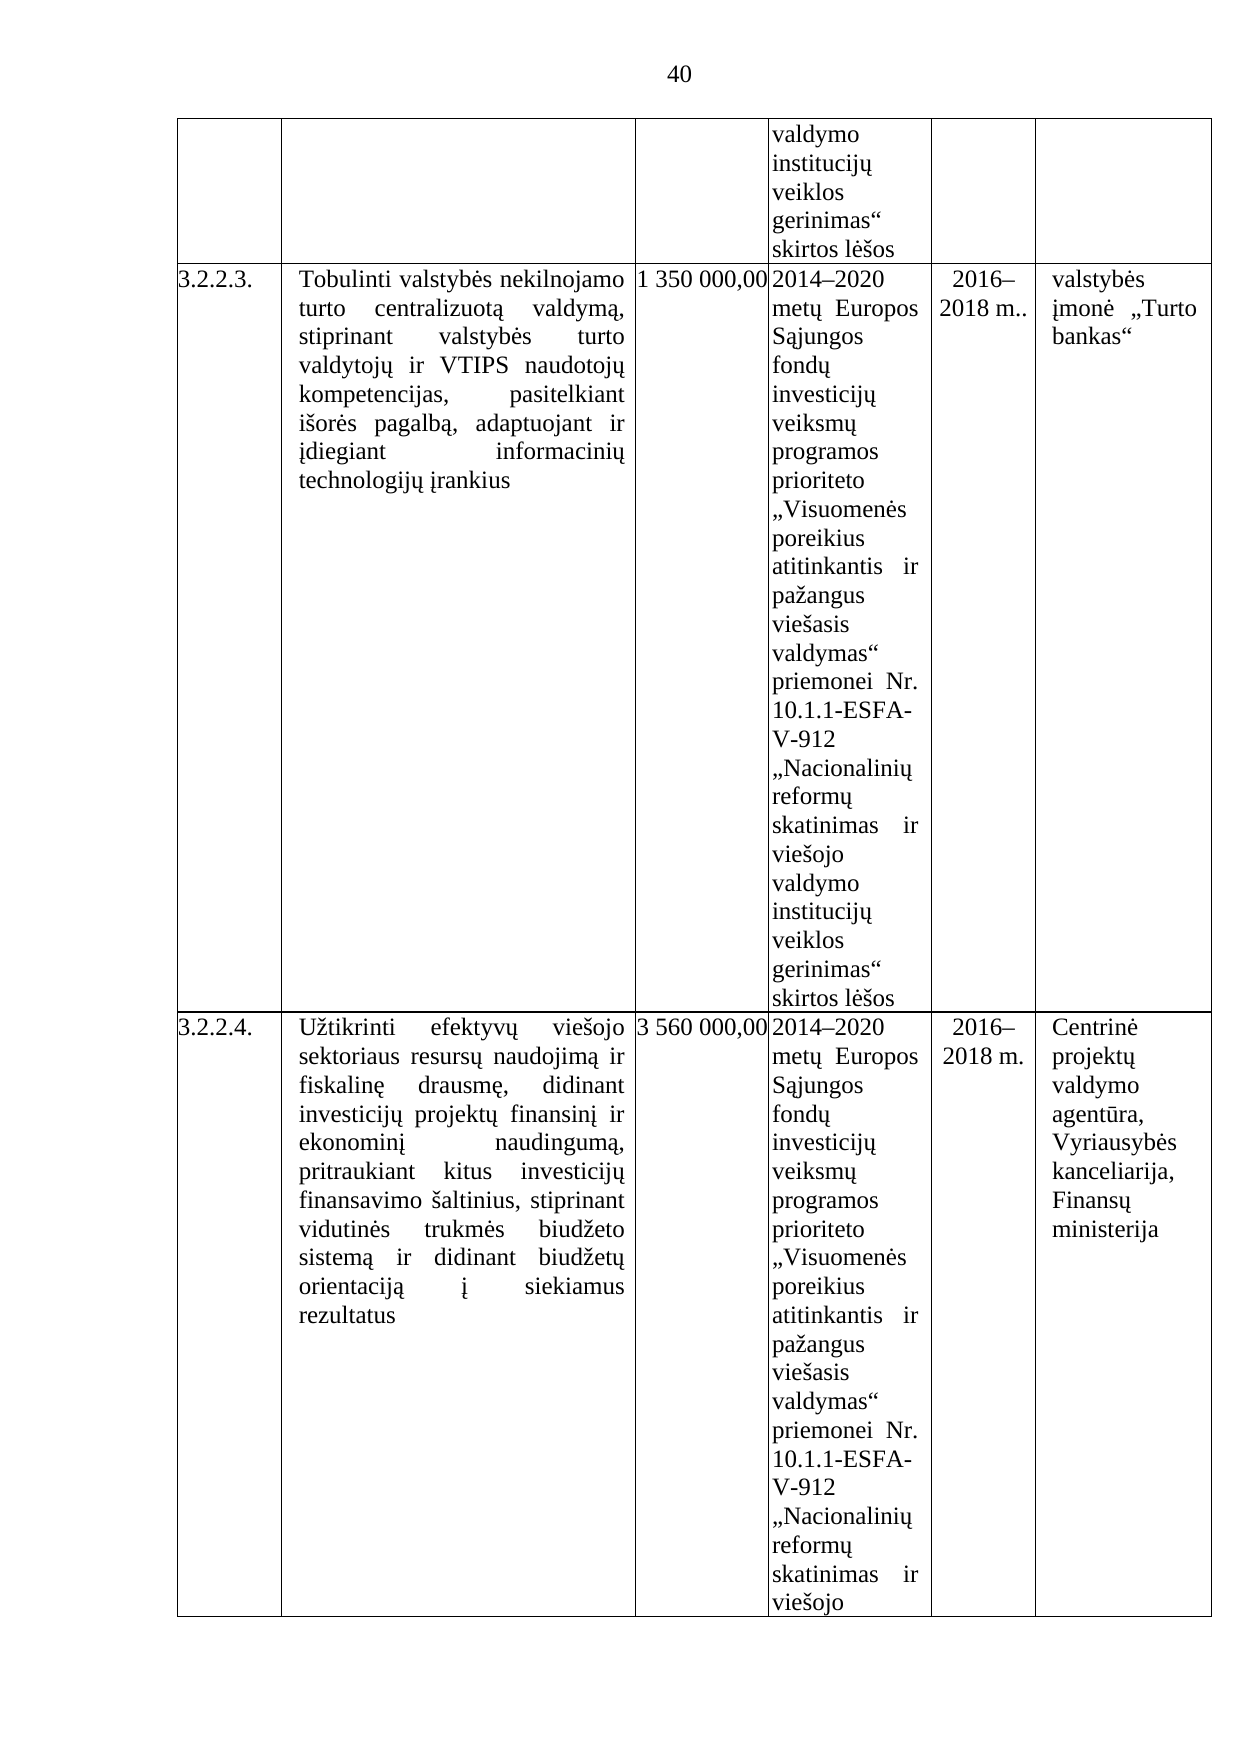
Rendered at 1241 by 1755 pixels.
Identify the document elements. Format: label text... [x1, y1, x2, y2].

table_cell [178, 119, 281, 263]
table_cell [282, 119, 635, 263]
table_cell [932, 119, 1035, 263]
table_cell 2016–2018 m.. [932, 264, 1035, 1011]
table_cell 1 350 000,00 [636, 264, 768, 1011]
table_cell 2014–2020 metų Europos Sąjungos fondų investicijų veiksmų programos prioriteto „Visuomenės poreikius atitinkantis ir pažangus viešasis valdymas“ priemonei Nr. 10.1.1-ESFA-V-912 „Nacionalinių reformų skatinimas ir viešojo valdymo institucijų veiklos gerinimas“ skirtos lėšos [769, 264, 931, 1011]
table_cell 3.2.2.4. [178, 1013, 281, 1616]
table_cell [636, 119, 768, 263]
table_cell Užtikrinti efektyvų viešojo sektoriaus resursų naudojimą ir fiskalinę drausmę, didinant investicijų projektų finansinį ir ekonominį naudingumą, pritraukiant kitus investicijų finansavimo šaltinius, stiprinant vidutinės trukmės biudžeto sistemą ir didinant biudžetų orientaciją į siekiamus rezultatus [282, 1013, 635, 1616]
table_cell Centrinė projektų valdymo agentūra, Vyriausybės kanceliarija, Finansų ministerija [1036, 1013, 1211, 1616]
table_cell Tobulinti valstybės nekilnojamo turto centralizuotą valdymą, stiprinant valstybės turto valdytojų ir VTIPS naudotojų kompetencijas, pasitelkiant išorės pagalbą, adaptuojant ir įdiegiant informacinių technologijų įrankius [282, 264, 635, 1011]
table_cell 3.2.2.3. [178, 264, 281, 1011]
table_cell 2014–2020 metų Europos Sąjungos fondų investicijų veiksmų programos prioriteto „Visuomenės poreikius atitinkantis ir pažangus viešasis valdymas“ priemonei Nr. 10.1.1-ESFA-V-912 „Nacionalinių reformų skatinimas ir viešojo [769, 1013, 931, 1616]
table_cell valdymo institucijų veiklos gerinimas“ skirtos lėšos [769, 119, 931, 263]
table_cell [1036, 119, 1211, 263]
table_cell valstybės įmonė „Turto bankas“ [1036, 264, 1211, 1011]
table_cell 2016–2018 m. [932, 1013, 1035, 1616]
table_cell 3 560 000,00 [636, 1013, 768, 1616]
